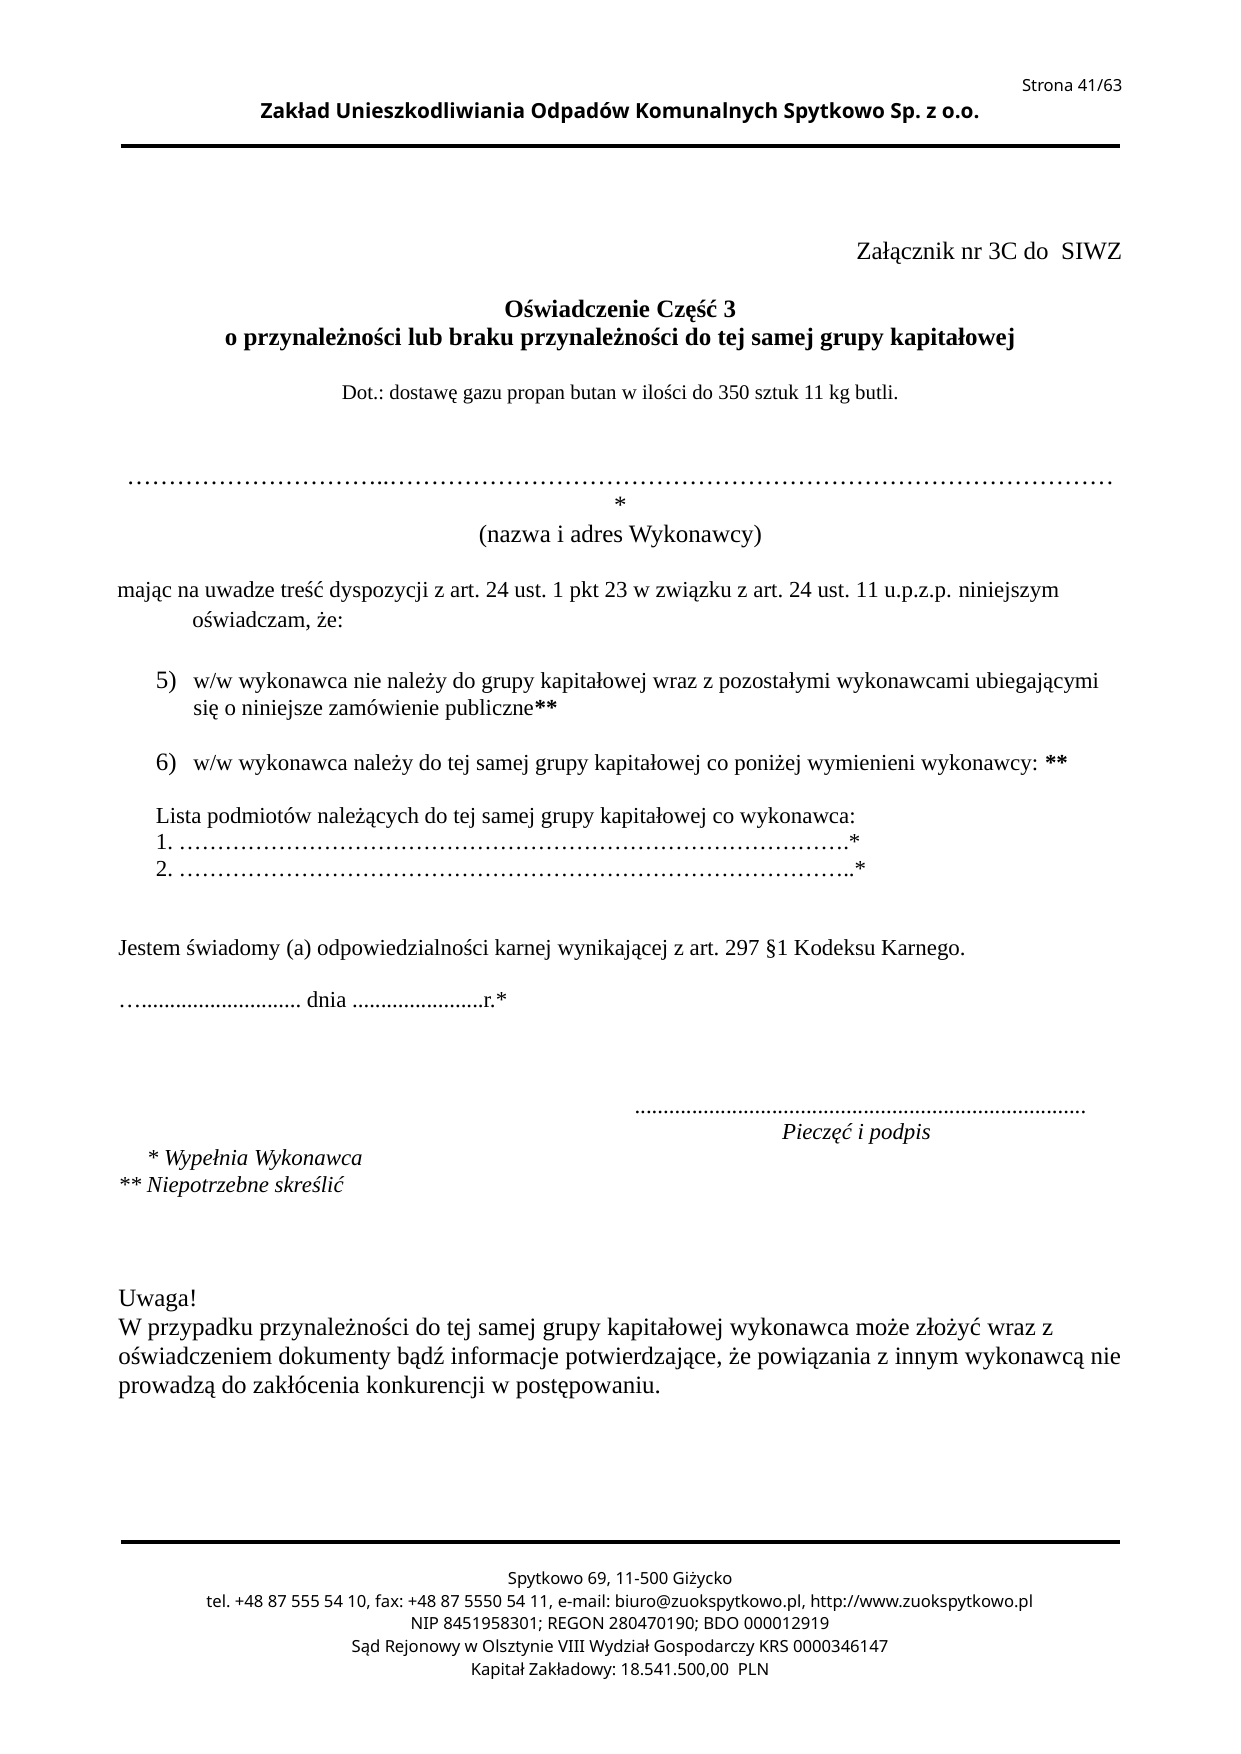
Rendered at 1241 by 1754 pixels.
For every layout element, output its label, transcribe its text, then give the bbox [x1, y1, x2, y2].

list w/w wykonawca nie należy do grupy kapitałowej wraz z pozostałymi wykonawcami ubiegającymi się o niniejsze zamówienie publiczne** [156, 665, 1122, 720]
text ............................................................................... [634, 1092, 1122, 1118]
text …………………………..…………………………………………………………………………… * [118, 461, 1122, 519]
text ** Niepotrzebne skreślić [118, 1171, 1122, 1197]
text * Wypełnia Wykonawca [118, 1144, 1122, 1171]
text Lista podmiotów należących do tej samej grupy kapitałowej co wykonawca: [156, 802, 1122, 828]
text 1. …………………………………………………………………………….* [156, 828, 1122, 854]
text (nazwa i adres Wykonawcy) [118, 519, 1122, 548]
subtitle mając na uwadze treść dyspozycji z art. 24 ust. 1 pkt 23 w związku z art. 24 ust. 11 u.p.z.p. niniejszym oświadczam, że: [117, 573, 1122, 633]
text Załącznik nr 3C do SIWZ [118, 236, 1122, 265]
text Oświadczenie Część 3 [118, 294, 1122, 322]
text 2. ……………………………………………………………………………..* [156, 854, 1122, 907]
text o przynależności lub braku przynależności do tej samej grupy kapitałowej [118, 322, 1122, 351]
text Jestem świadomy (a) odpowiedzialności karnej wynikającej z art. 297 §1 Kodeksu Karnego. [118, 934, 1122, 960]
text W przypadku przynależności do tej samej grupy kapitałowej wykonawca może złożyć wraz z oświadczeniem dokumenty bądź informacje potwierdzające, że powiązania z innym wykonawcą nie prowadzą do zakłócenia konkurencji w postępowaniu. [118, 1312, 1122, 1398]
list w/w wykonawca należy do tej samej grupy kapitałowej co poniżej wymienieni wykonawcy: ** [156, 747, 1122, 776]
text Dot.: dostawę gazu propan butan w ilości do 350 sztuk 11 kg butli. [118, 380, 1122, 404]
text …............................ dnia .......................r.* [118, 986, 1122, 1013]
text Pieczęć i podpis [708, 1118, 1122, 1144]
text Uwaga! [118, 1283, 1122, 1312]
